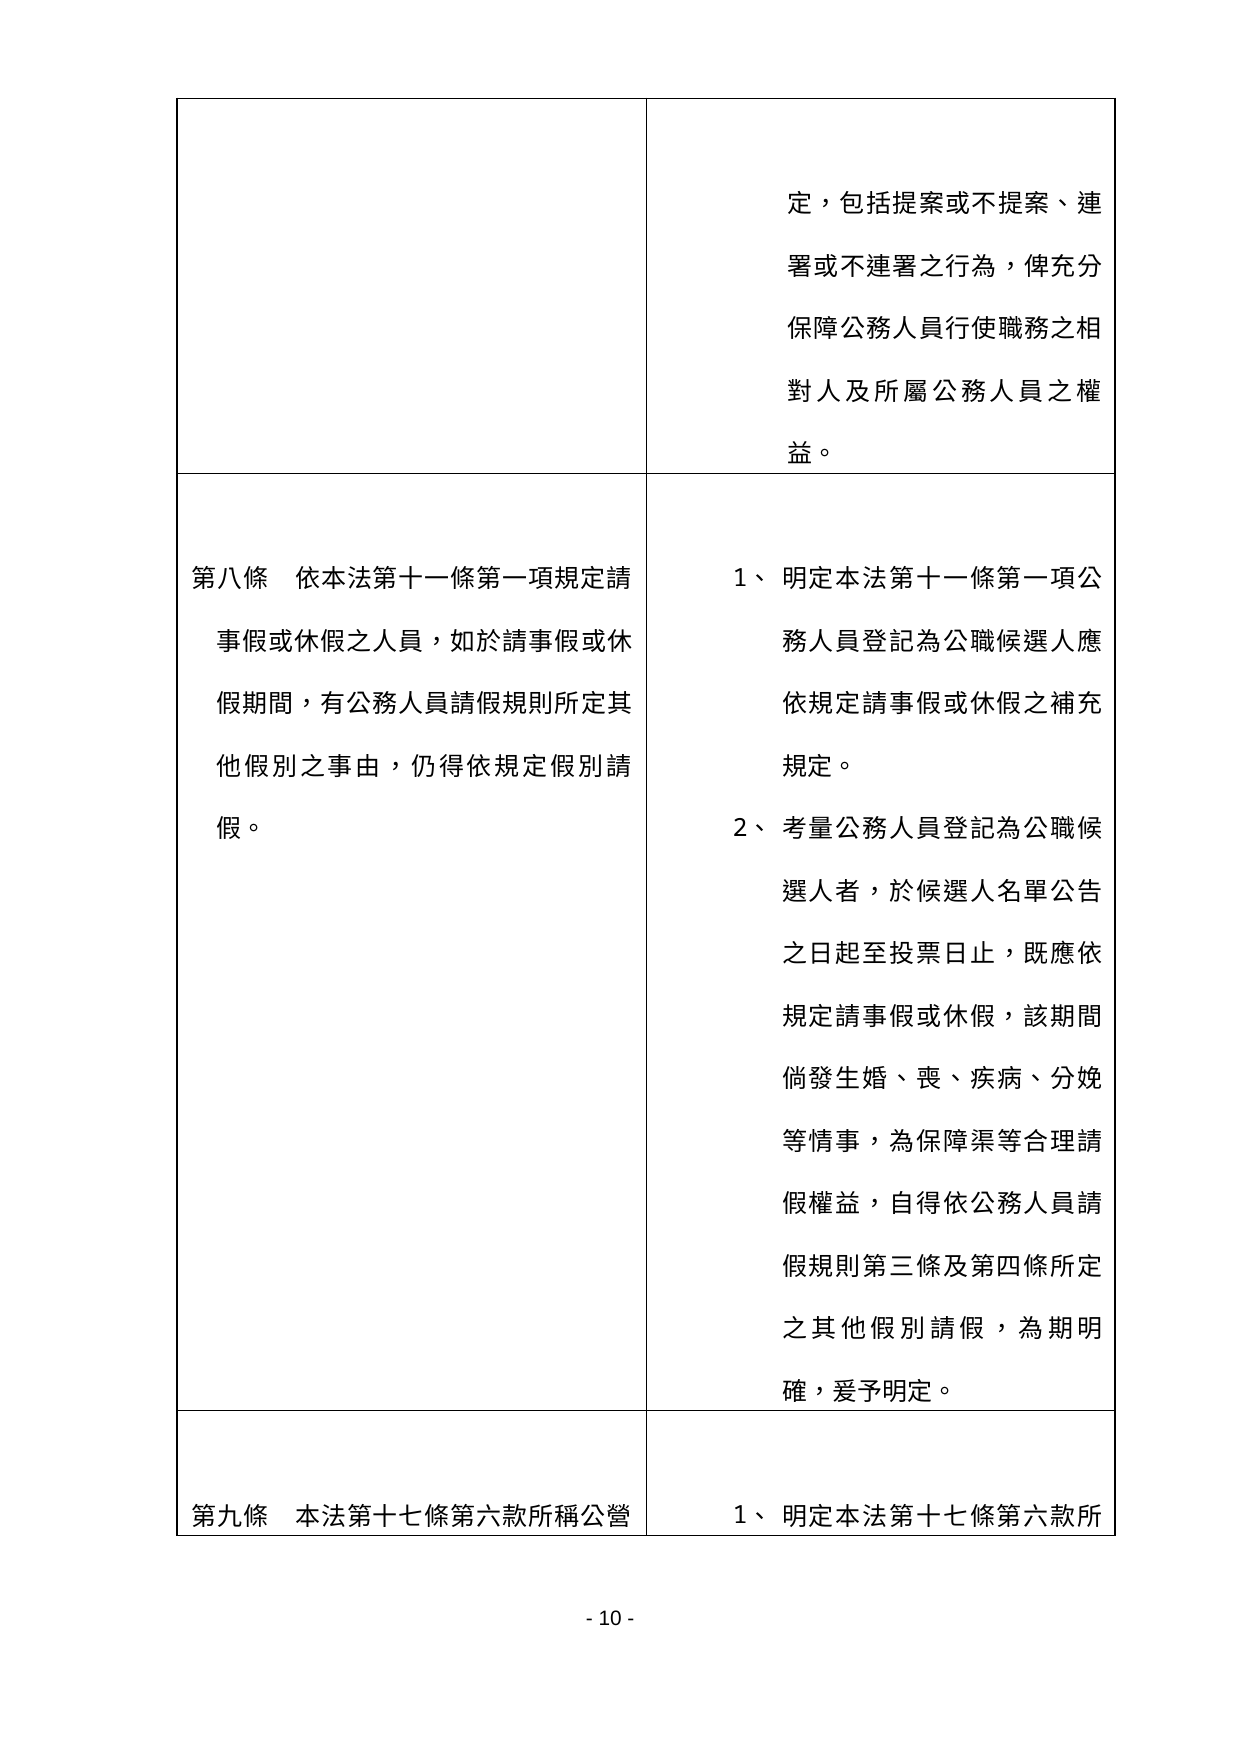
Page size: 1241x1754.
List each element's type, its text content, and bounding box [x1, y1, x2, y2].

table_cell 第九條 本法第十七條第六款所稱公營 [178, 1411, 646, 1535]
table_cell 定，包括提案或不提案、連署或不連署之行為，俾充分保障公務人員行使職務之相對人及所屬公務人員之權益。 [647, 99, 1114, 472]
table_cell 明定本法第十一條第一項公務人員登記為公職候選人應依規定請事假或休假之補充規定。 考量公務人員登記為公職候選人者，於候選人名單公告之日起至投票日止，既應依規定請事假或休假，該期間倘發生婚、喪、疾病、分娩等情事，為保障渠等合理請假權益，自得依公務人員請假規則第三條及第四條所定之其他假別請假，為期明確，爰予明定。 [647, 474, 1114, 1410]
table_cell 明定本法第十七條第六款所 [647, 1411, 1114, 1535]
table_cell [178, 99, 646, 472]
table_cell 第八條 依本法第十一條第一項規定請事假或休假之人員，如於請事假或休假期間，有公務人員請假規則所定其他假別之事由，仍得依規定假別請假。 [178, 474, 646, 1410]
